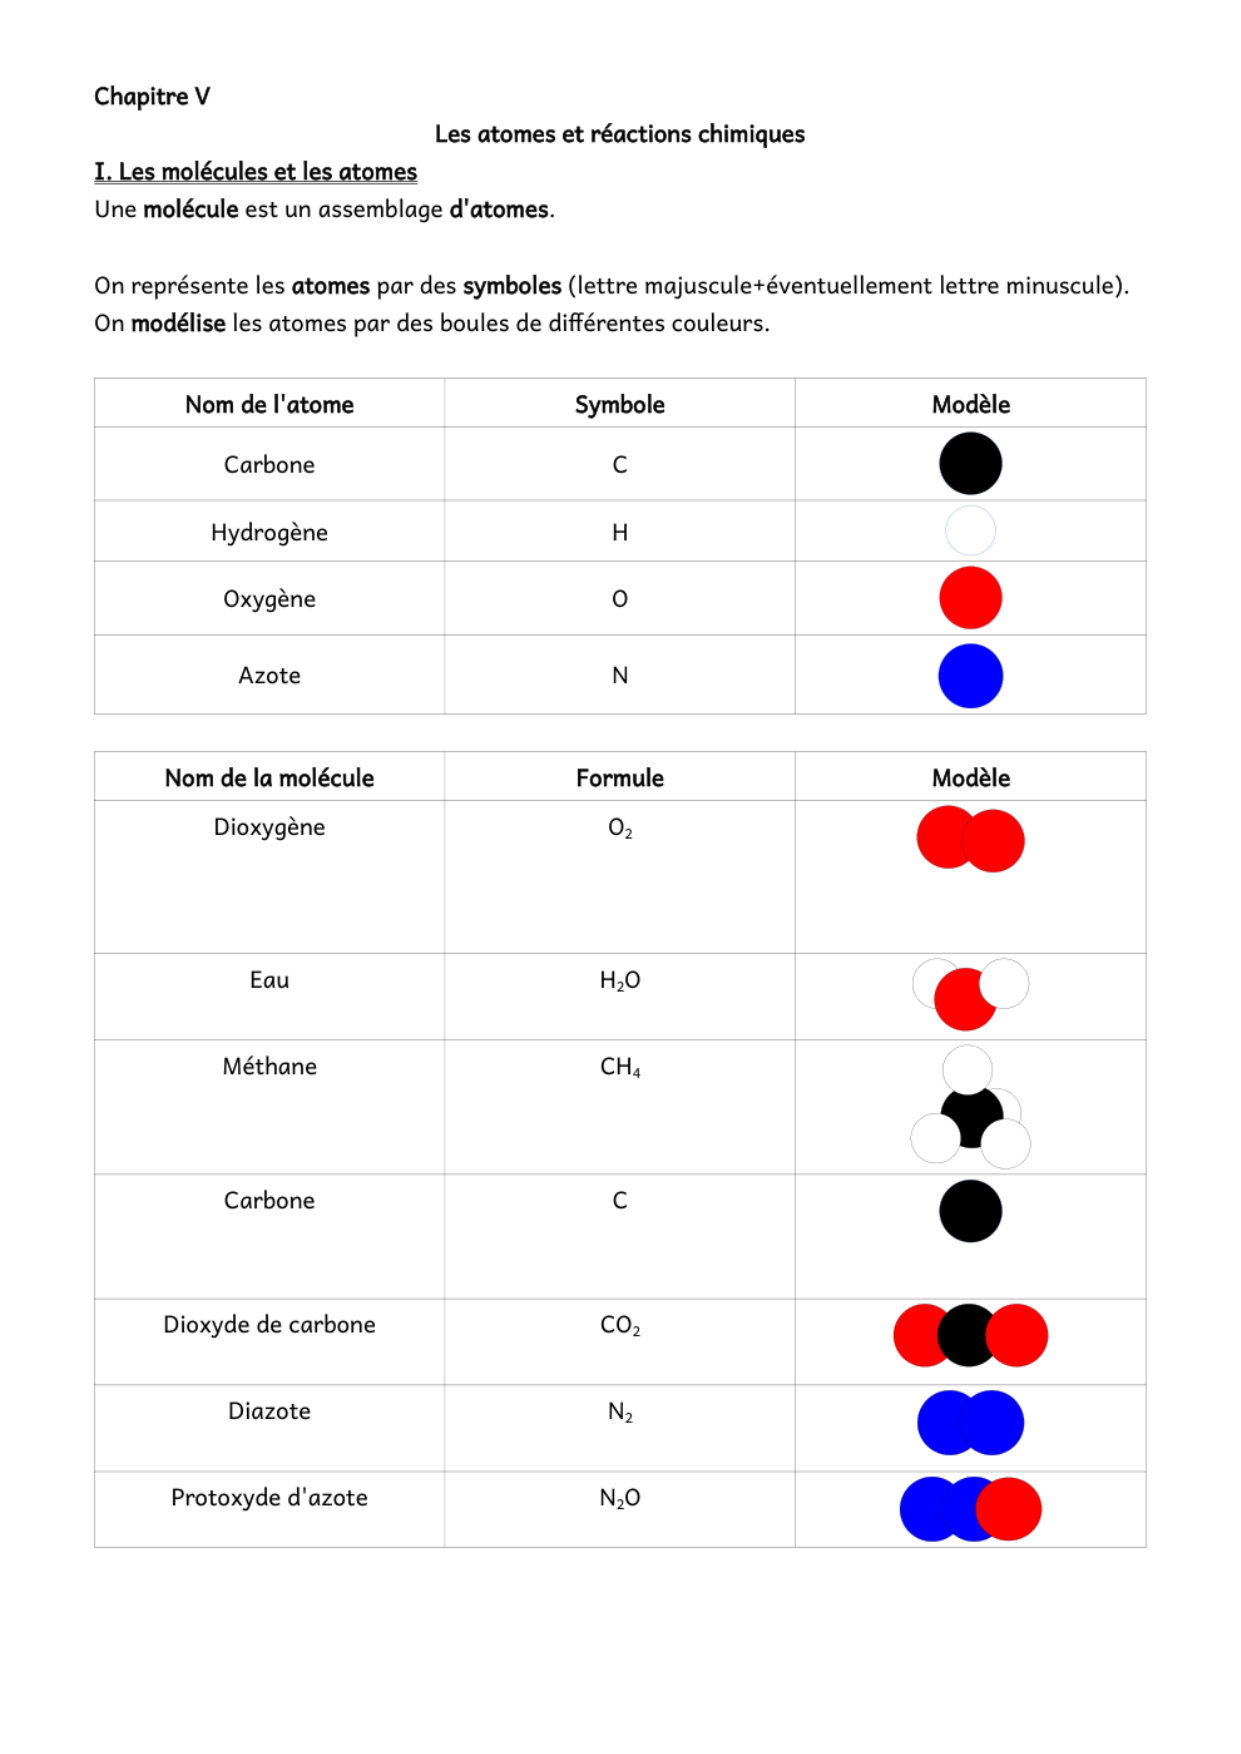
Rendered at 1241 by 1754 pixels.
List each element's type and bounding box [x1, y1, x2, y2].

picture [59, 59, 1182, 1577]
